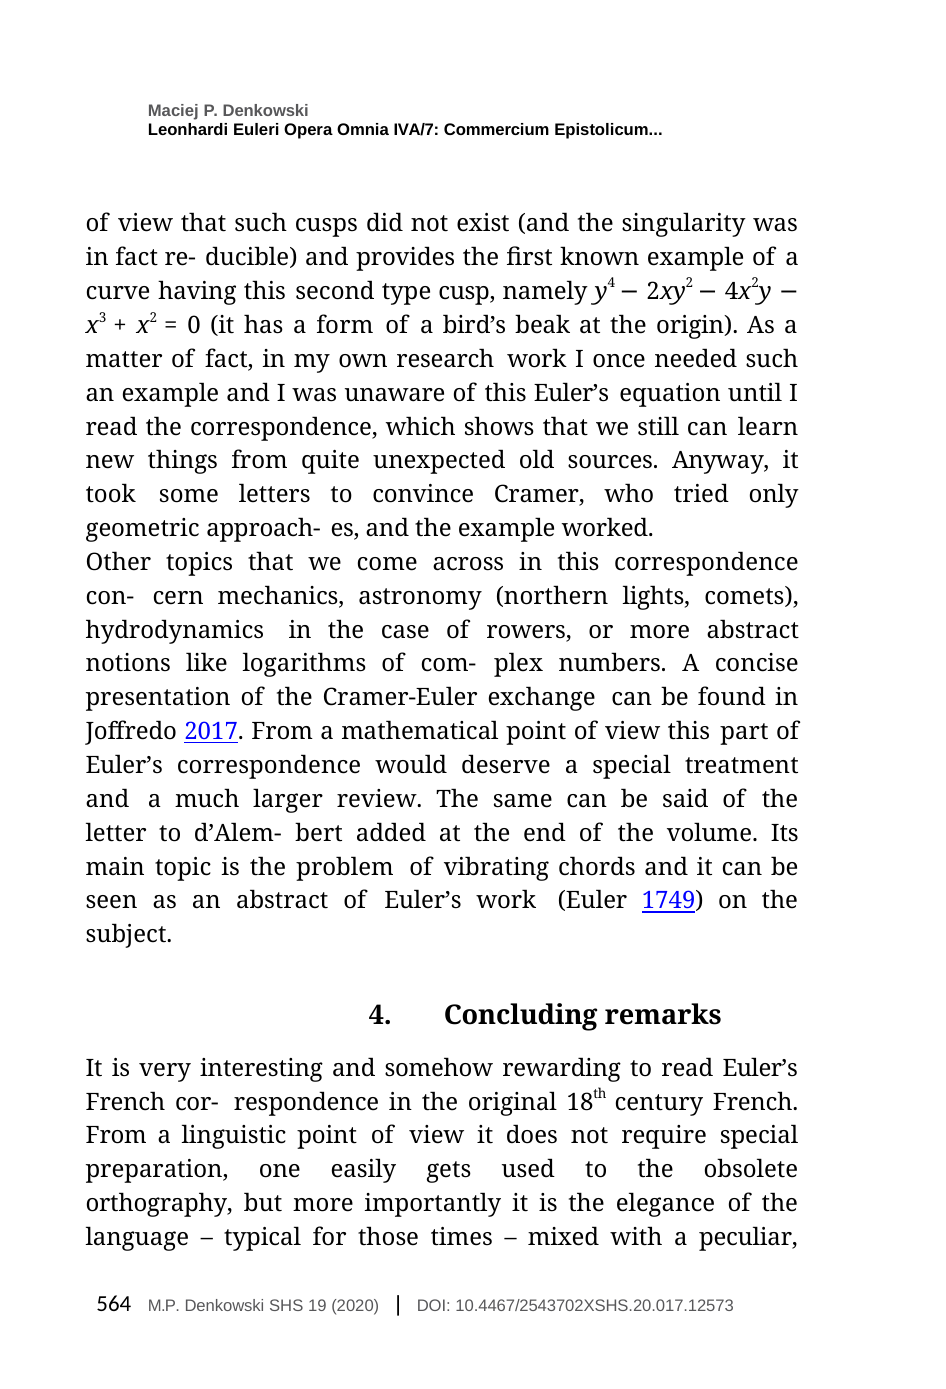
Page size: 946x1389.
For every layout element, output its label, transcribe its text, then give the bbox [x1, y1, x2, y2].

list Concluding remarks [368, 995, 814, 1032]
text It is very interesting and somehow rewarding to read Euler’s French cor- respondence in the original 18th century French. From a linguistic point of view it does not require special preparation, one easily gets used to the obsolete orthography, but more importantly it is the elegance of the language – typical for those times – mixed with a peculiar, [85, 1050, 798, 1252]
text Other topics that we come across in this correspondence con- cern mechanics, astronomy (northern lights, comets), hydrodynamics in the case of rowers, or more abstract notions like logarithms of com- plex numbers. A concise presentation of the Cramer-Euler exchange can be found in Joffredo 2017. From a mathematical point of view this part of Euler’s correspondence would deserve a special treatment and a much larger review. The same can be said of the letter to d’Alem- bert added at the end of the volume. Its main topic is the problem of vibrating chords and it can be seen as an abstract of Euler’s work (Euler 1749) on the subject. [85, 545, 799, 950]
text of view that such cusps did not exist (and the singularity was in fact re- ducible) and provides the first known example of a curve having this second type cusp, namely y4 − 2xy2 − 4x2y − x3 + x2 = 0 (it has a form of a bird’s beak at the origin). As a matter of fact, in my own research work I once needed such an example and I was unaware of this Euler’s equation until I read the correspondence, which shows that we still can learn new things from quite unexpected old sources. Anyway, it took some letters to convince Cramer, who tried only geometric approach- es, and the example worked. [85, 206, 798, 543]
